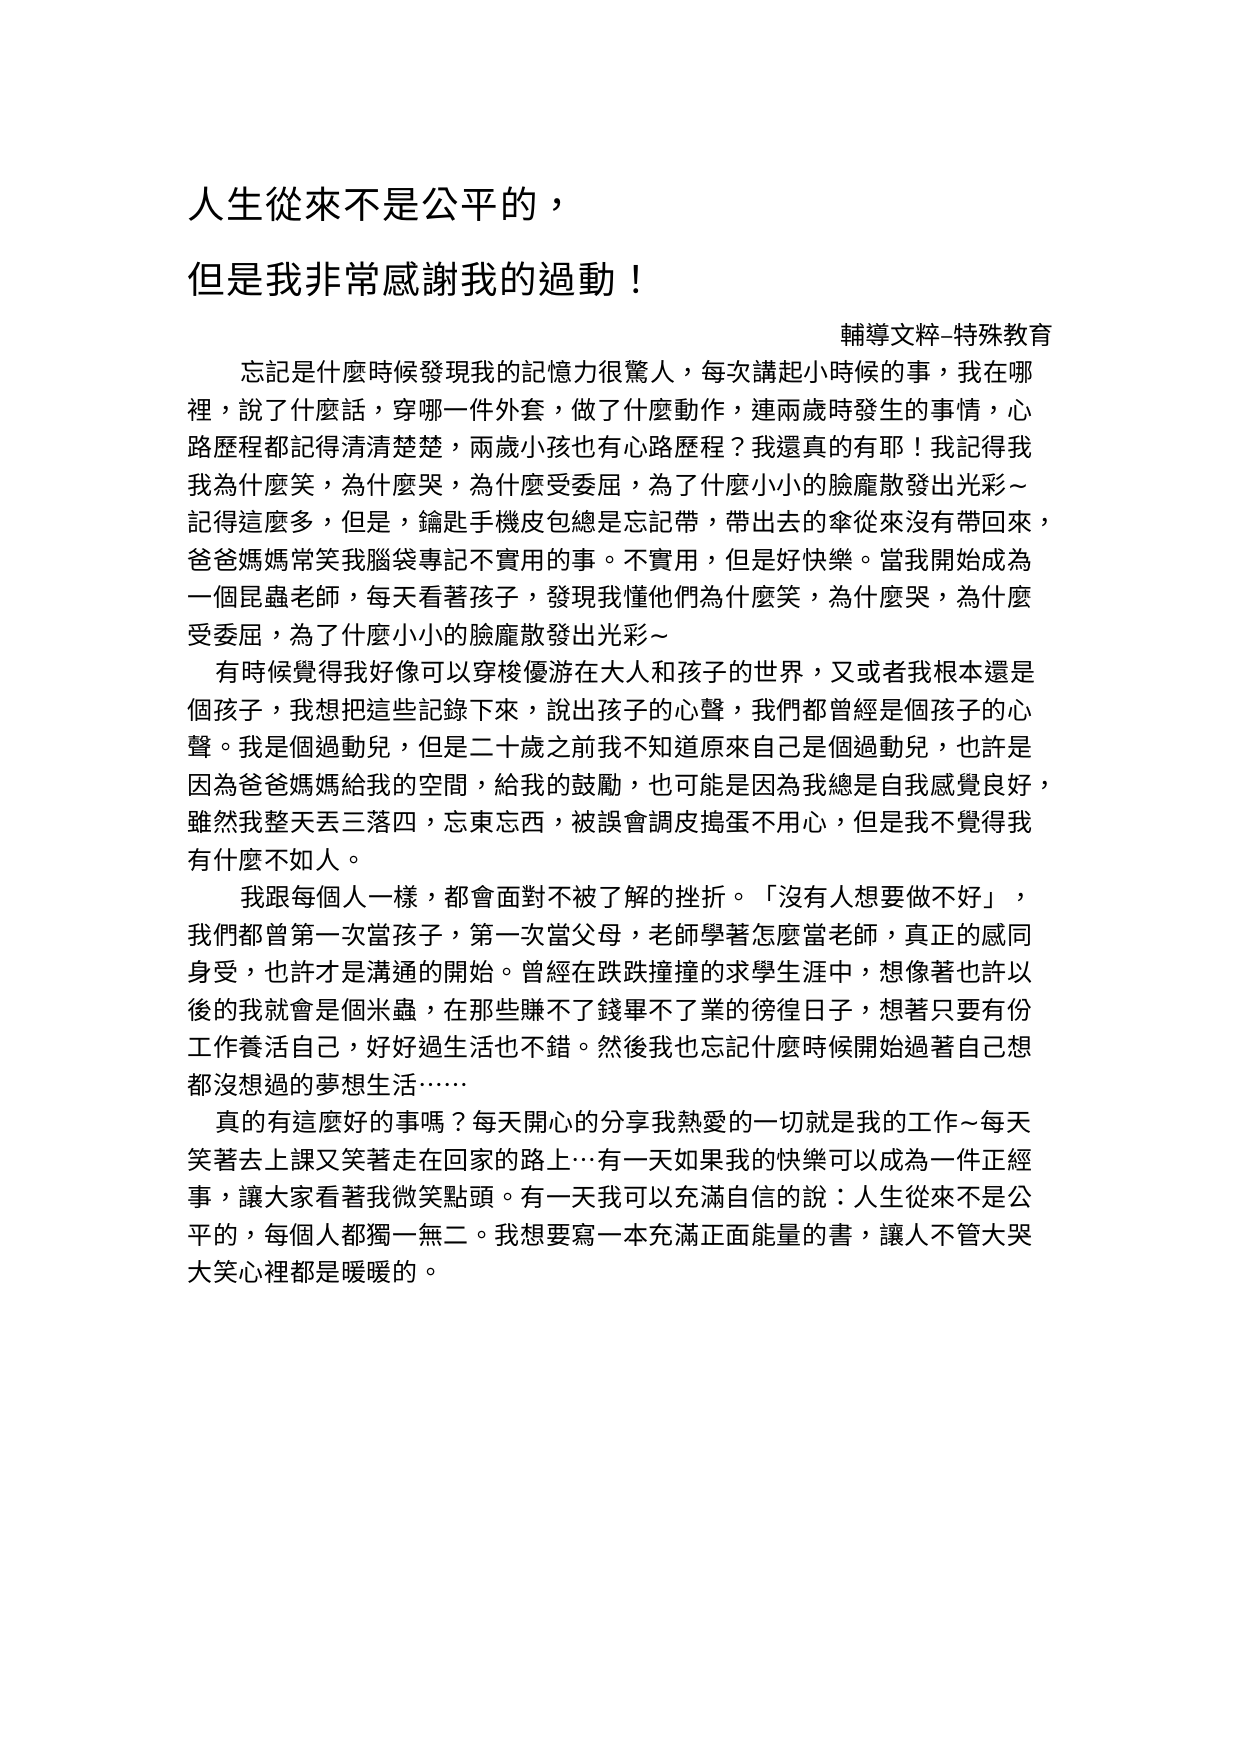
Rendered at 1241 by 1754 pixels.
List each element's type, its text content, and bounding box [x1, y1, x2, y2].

text 輔導文粹–特殊教育 [187, 314, 1053, 352]
text 我跟每個人一樣，都會面對不被了解的挫折。「沒有人想要做不好」，我們都曾第一次當孩子，第一次當父母，老師學著怎麼當老師，真正的感同身受，也許才是溝通的開始。曾經在跌跌撞撞的求學生涯中，想像著也許以後的我就會是個米蟲，在那些賺不了錢畢不了業的徬徨日子，想著只要有份工作養活自己，好好過生活也不錯。然後我也忘記什麼時候開始過著自己想都沒想過的夢想生活⋯⋯ [187, 877, 1053, 1102]
text 但是我非常感謝我的過動！ [187, 239, 1053, 314]
text 真的有這麼好的事嗎？每天開心的分享我熱愛的一切就是我的工作∼每天笑著去上課又笑著走在回家的路上⋯有一天如果我的快樂可以成為一件正經事，讓大家看著我微笑點頭。有一天我可以充滿自信的說：人生從來不是公平的，每個人都獨一無二。我想要寫一本充滿正面能量的書，讓人不管大哭大笑心裡都是暖暖的。 [187, 1102, 1053, 1289]
text 人生從來不是公平的， [187, 164, 1053, 239]
text 忘記是什麼時候發現我的記憶力很驚人，每次講起小時候的事，我在哪裡，說了什麼話，穿哪一件外套，做了什麼動作，連兩歲時發生的事情，心路歷程都記得清清楚楚，兩歲小孩也有心路歷程？我還真的有耶！我記得我我為什麼笑，為什麼哭，為什麼受委屈，為了什麼小小的臉龐散發出光彩∼記得這麼多，但是，鑰匙手機皮包總是忘記帶，帶出去的傘從來沒有帶回來，爸爸媽媽常笑我腦袋專記不實用的事。不實用，但是好快樂。當我開始成為一個昆蟲老師，每天看著孩子，發現我懂他們為什麼笑，為什麼哭，為什麼受委屈，為了什麼小小的臉龐散發出光彩∼ [187, 352, 1053, 652]
text 有時候覺得我好像可以穿梭優游在大人和孩子的世界，又或者我根本還是個孩子，我想把這些記錄下來，說出孩子的心聲，我們都曾經是個孩子的心聲。我是個過動兒，但是二十歲之前我不知道原來自己是個過動兒，也許是因為爸爸媽媽給我的空間，給我的鼓勵，也可能是因為我總是自我感覺良好，雖然我整天丟三落四，忘東忘西，被誤會調皮搗蛋不用心，但是我不覺得我有什麼不如人。 [187, 652, 1053, 877]
